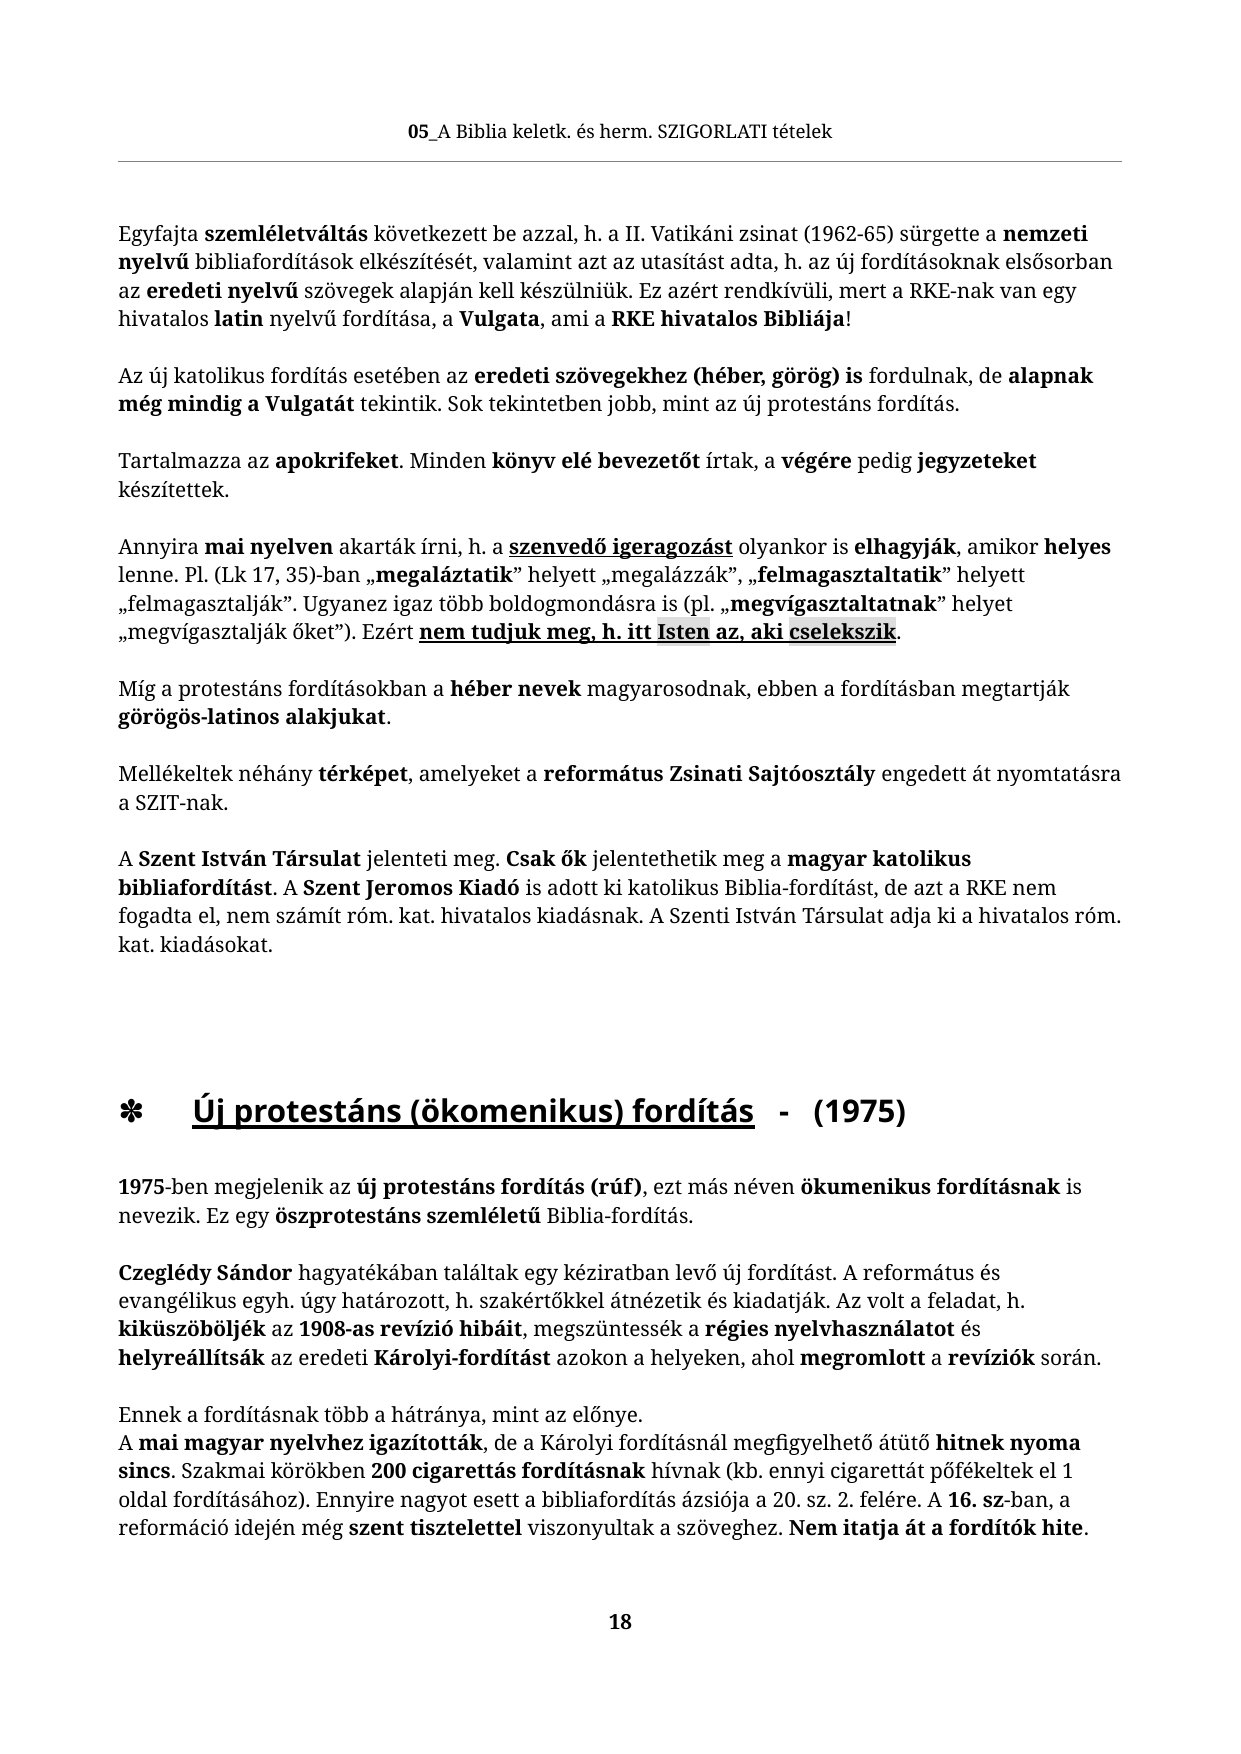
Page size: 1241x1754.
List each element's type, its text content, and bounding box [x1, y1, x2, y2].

list Míg a protestáns fordításokban a héber nevek magyarosodnak, ebben a fordításban megtartják görögös-latinos alakjukat. [118, 674, 1122, 731]
list A Szent István Társulat jelenteti meg. Csak ők jelentethetik meg a magyar katolikus bibliafordítást. A Szent Jeromos Kiadó is adott ki katolikus Biblia-fordítást, de azt a RKE nem fogadta el, nem számít róm. kat. hivatalos kiadásnak. A Szenti István Társulat adja ki a hivatalos róm. kat. kiadásokat. [118, 844, 1122, 958]
list Czeglédy Sándor hagyatékában találtak egy kéziratban levő új fordítást. A református és evangélikus egyh. úgy határozott, h. szakértőkkel átnézetik és kiadatják. Az volt a feladat, h. kiküszöböljék az 1908-as revízió hibáit, megszüntessék a régies nyelvhasználatot és helyreállítsák az eredeti Károlyi-fordítást azokon a helyeken, ahol megromlott a revíziók során. [118, 1258, 1122, 1371]
subtitle Új protestáns (ökomenikus) fordítás - (1975) [118, 1089, 1122, 1131]
list Mellékeltek néhány térképet, amelyeket a református Zsinati Sajtóosztály engedett át nyomtatásra a SZIT-nak. [118, 759, 1122, 816]
list Ennek a fordításnak több a hátránya, mint az előnye. A mai magyar nyelvhez igazították, de a Károlyi fordításnál megfigyelhető átütő hitnek nyoma sincs. Szakmai körökben 200 cigarettás fordításnak hívnak (kb. ennyi cigarettát pőfékeltek el 1 oldal fordításához). Ennyire nagyot esett a bibliafordítás ázsiója a 20. sz. 2. felére. A 16. sz-ban, a reformáció idején még szent tisztelettel viszonyultak a szöveghez. Nem itatja át a fordítók hite. [118, 1371, 1122, 1542]
list Egyfajta szemléletváltás következett be azzal, h. a II. Vatikáni zsinat (1962-65) sürgette a nemzeti nyelvű bibliafordítások elkészítését, valamint azt az utasítást adta, h. az új fordításoknak elsősorban az eredeti nyelvű szövegek alapján kell készülniük. Ez azért rendkívüli, mert a RKE-nak van egy hivatalos latin nyelvű fordítása, a Vulgata, ami a RKE hivatalos Bibliája! [118, 219, 1122, 333]
list Tartalmazza az apokrifeket. Minden könyv elé bevezetőt írtak, a végére pedig jegyzeteket készítettek. [118, 446, 1122, 503]
list 1975-ben megjelenik az új protestáns fordítás (rúf), ezt más néven ökumenikus fordításnak is nevezik. Ez egy öszprotestáns szemléletű Biblia-fordítás. [118, 1172, 1122, 1229]
list Az új katolikus fordítás esetében az eredeti szövegekhez (héber, görög) is fordulnak, de alapnak még mindig a Vulgatát tekintik. Sok tekintetben jobb, mint az új protestáns fordítás. [118, 361, 1122, 418]
list Annyira mai nyelven akarták írni, h. a szenvedő igeragozást olyankor is elhagyják, amikor helyes lenne. Pl. (Lk 17, 35)-ban „megaláztatik” helyett „megalázzák”, „felmagasztaltatik” helyett „felmagasztalják”. Ugyanez igaz több boldogmondásra is (pl. „megvígasztaltatnak” helyet „megvígasztalják őket”). Ezért nem tudjuk meg, h. itt Isten az, aki cselekszik. [118, 532, 1122, 646]
